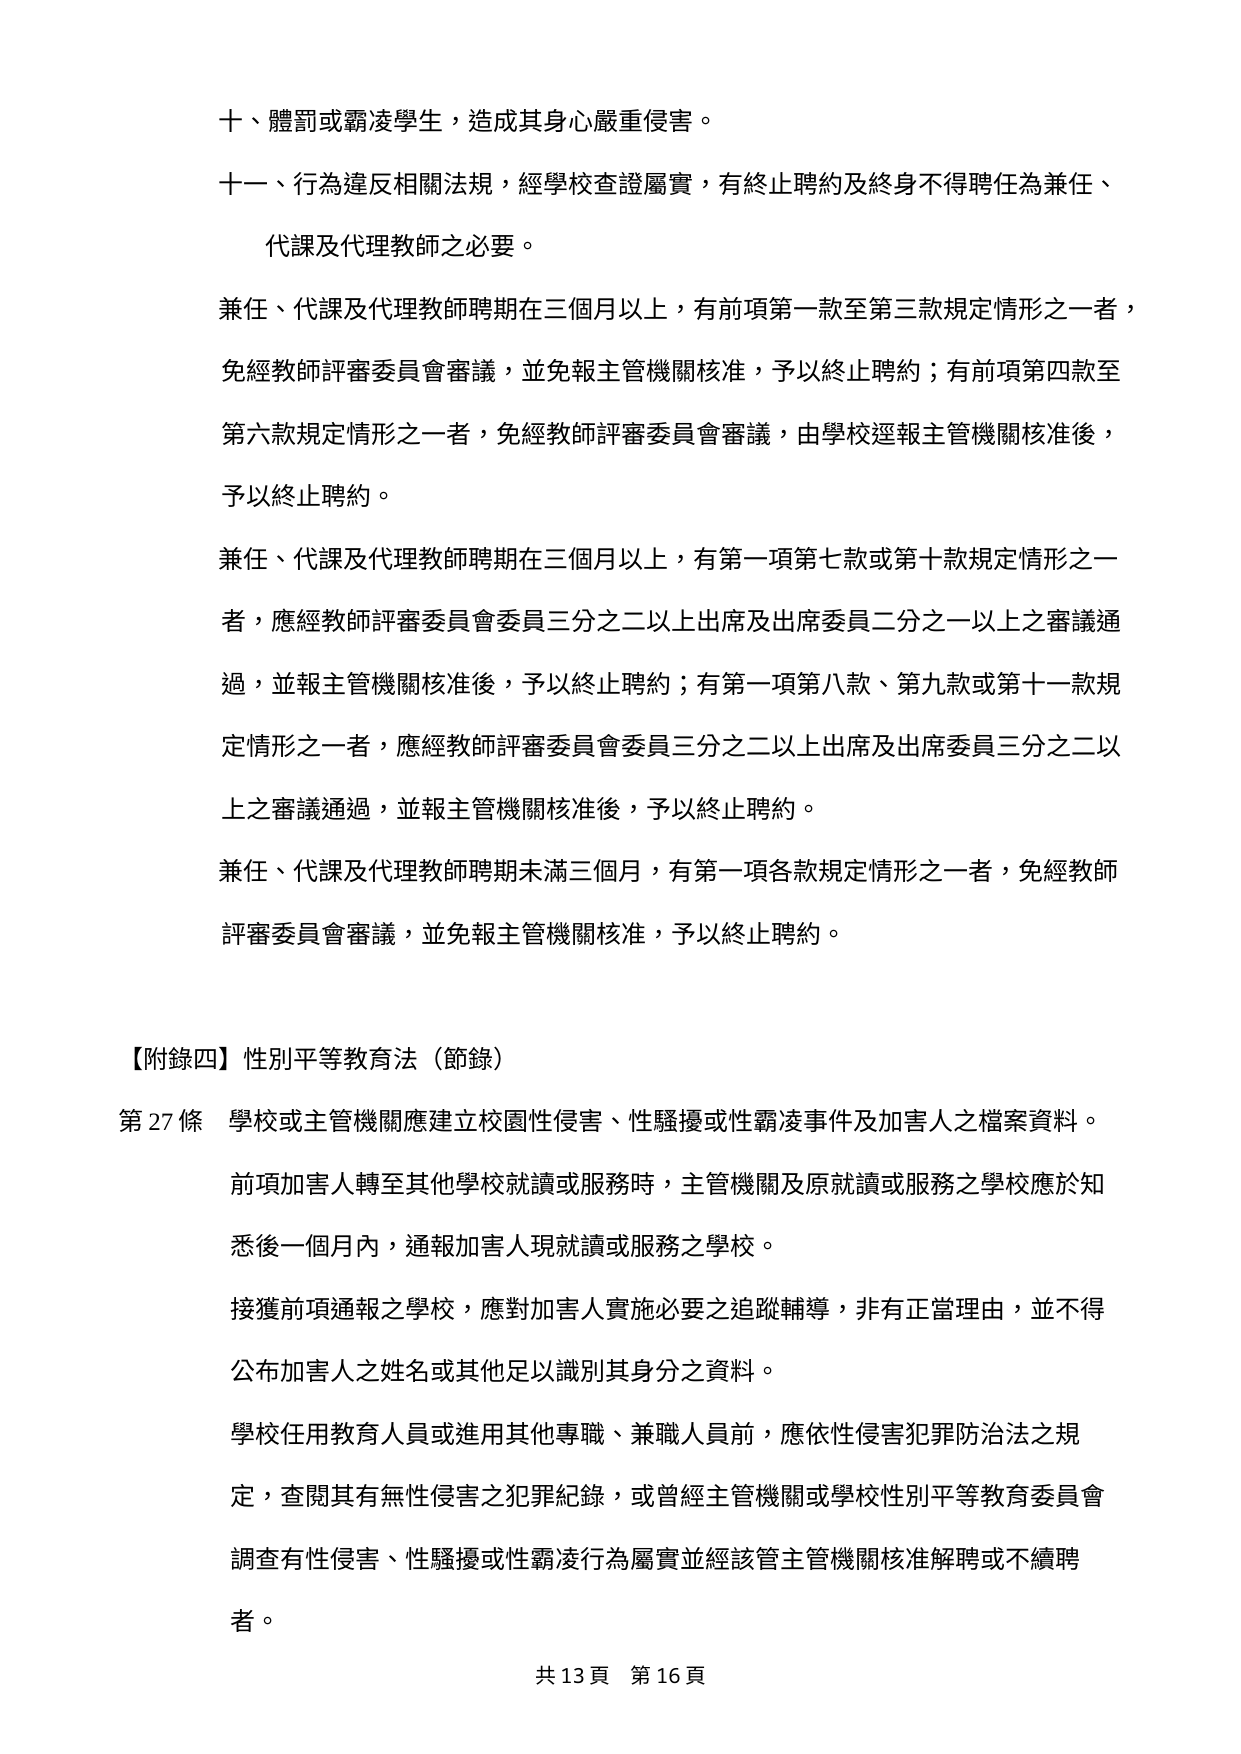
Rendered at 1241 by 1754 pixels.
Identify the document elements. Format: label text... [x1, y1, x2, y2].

text 學校任用教育人員或進用其他專職、兼職人員前，應依性侵害犯罪防治法之規 [118, 1391, 1122, 1453]
text 接獲前項通報之學校，應對加害人實施必要之追蹤輔導，非有正當理由，並不得 [118, 1266, 1122, 1328]
text 者。 [118, 1578, 1122, 1641]
text 調查有性侵害、性騷擾或性霸凌行為屬實並經該管主管機關核准解聘或不續聘 [118, 1516, 1122, 1578]
text 第27條 學校或主管機關應建立校園性侵害、性騷擾或性霸凌事件及加害人之檔案資料。 [118, 1078, 1122, 1141]
text 公布加害人之姓名或其他足以識別其身分之資料。 [118, 1328, 1122, 1391]
text 悉後一個月內，通報加害人現就讀或服務之學校。 [118, 1203, 1122, 1266]
text 前項加害人轉至其他學校就讀或服務時，主管機關及原就讀或服務之學校應於知 [118, 1141, 1122, 1203]
text 十一、行為違反相關法規，經學校查證屬實，有終止聘約及終身不得聘任為兼任、代課及代理教師之必要。 [218, 141, 1122, 266]
text 兼任、代課及代理教師聘期未滿三個月，有第一項各款規定情形之一者，免經教師評審委員會審議，並免報主管機關核准，予以終止聘約。 [218, 828, 1122, 953]
text 兼任、代課及代理教師聘期在三個月以上，有第一項第七款或第十款規定情形之一者，應經教師評審委員會委員三分之二以上出席及出席委員二分之一以上之審議通過，並報主管機關核准後，予以終止聘約；有第一項第八款、第九款或第十一款規定情形之一者，應經教師評審委員會委員三分之二以上出席及出席委員三分之二以上之審議通過，並報主管機關核准後，予以終止聘約。 [218, 516, 1122, 828]
text 兼任、代課及代理教師聘期在三個月以上，有前項第一款至第三款規定情形之一者，免經教師評審委員會審議，並免報主管機關核准，予以終止聘約；有前項第四款至第六款規定情形之一者，免經教師評審委員會審議，由學校逕報主管機關核准後，予以終止聘約。 [218, 266, 1122, 516]
text 【附錄四】性別平等教育法（節錄） [118, 1016, 1122, 1078]
text 定，查閱其有無性侵害之犯罪紀錄，或曾經主管機關或學校性別平等教育委員會 [118, 1453, 1122, 1516]
text 十、體罰或霸凌學生，造成其身心嚴重侵害。 [218, 78, 1122, 141]
